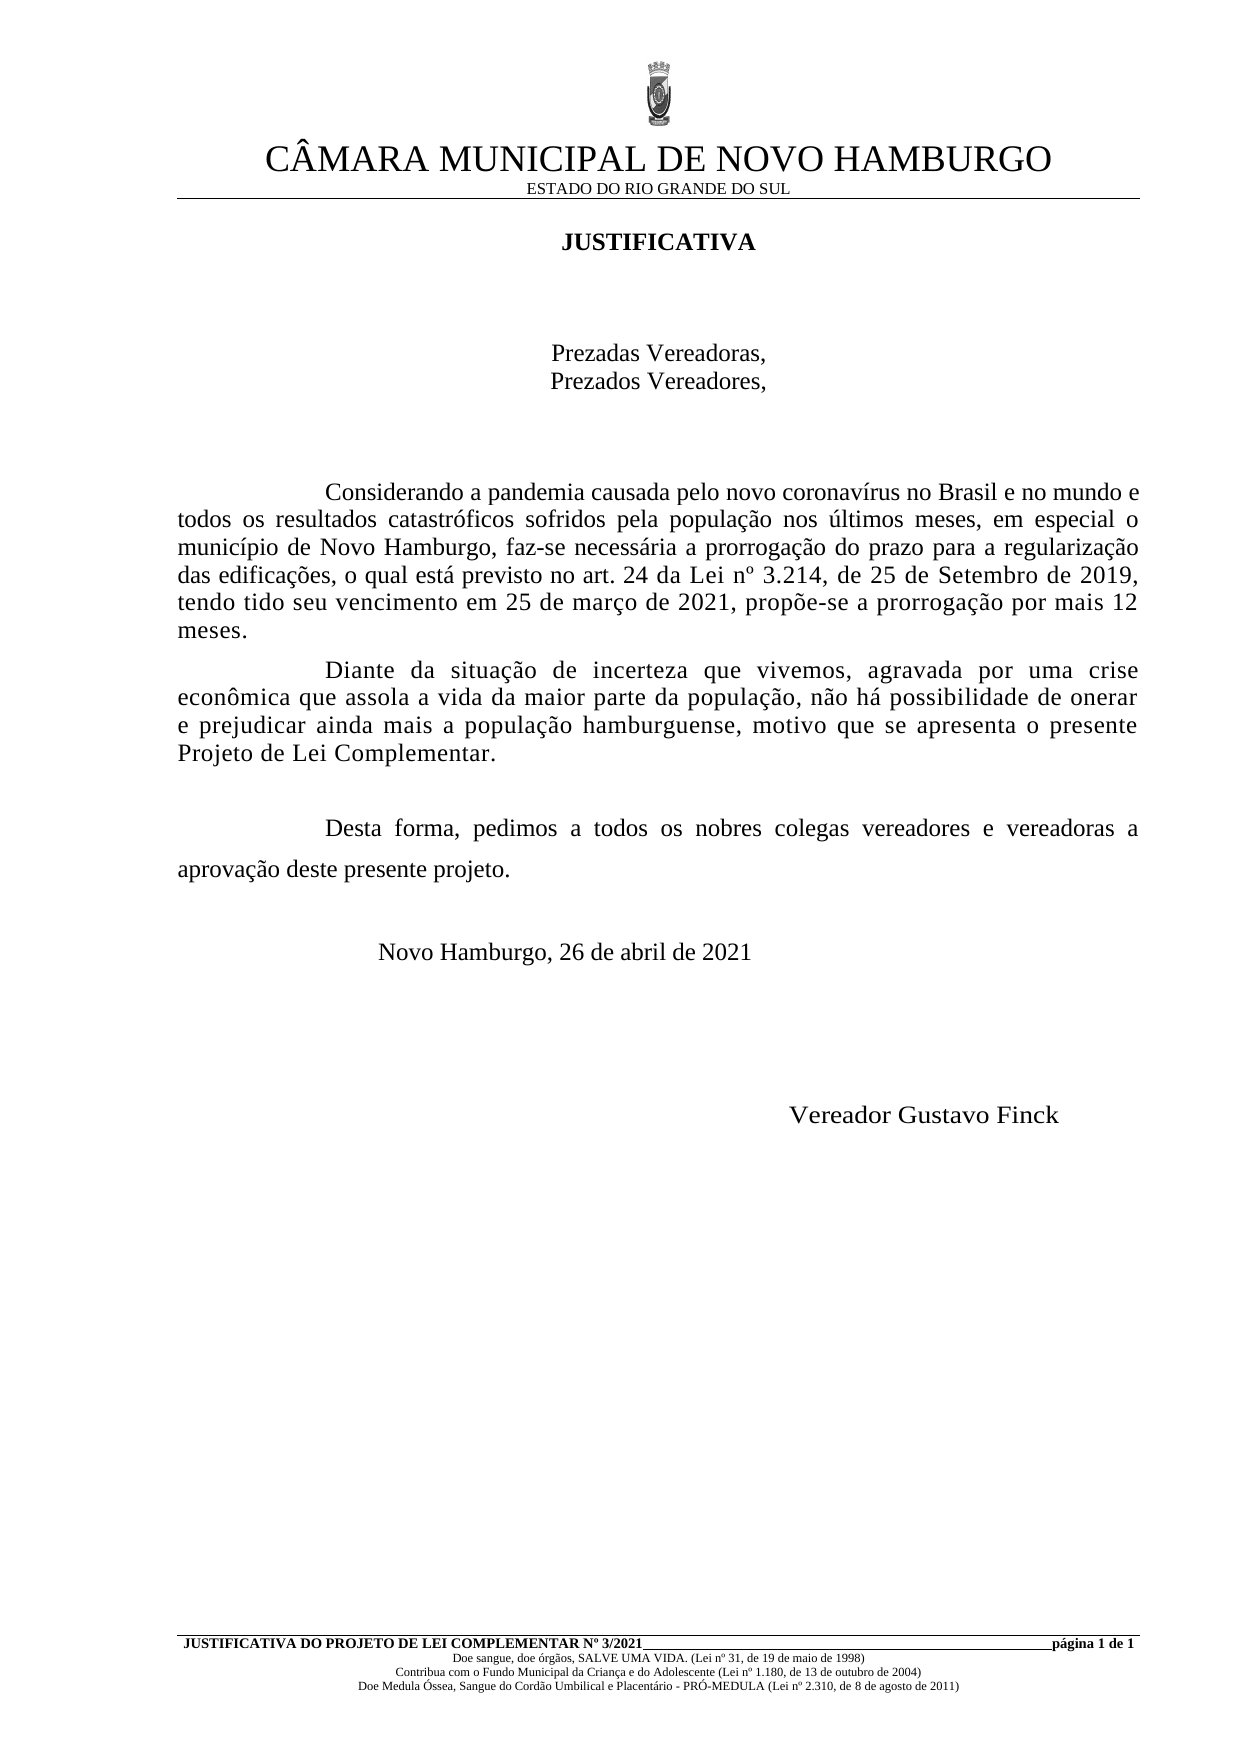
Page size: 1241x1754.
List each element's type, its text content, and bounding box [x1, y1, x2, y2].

text Desta forma, pedimos a todos os nobres colegas vereadores e vereadoras a aprovação deste presente projeto. [177, 814, 1140, 883]
text Vereador Gustavo Finck [272, 1101, 1140, 1128]
text Diante da situação de incerteza que vivemos, agravada por uma crise econômica que assola a vida da maior parte da população, não há possibilidade de onerar e prejudicar ainda mais a população hamburguense, motivo que se apresenta o presente Projeto de Lei Complementar. [177, 656, 1140, 767]
text Prezadas Vereadoras, [177, 339, 1140, 367]
text JUSTIFICATIVA [177, 228, 1140, 256]
text Considerando a pandemia causada pelo novo coronavírus no Brasil e no mundo e todos os resultados catastróficos sofridos pela população nos últimos meses, em especial o município de Novo Hamburgo, faz-se necessária a prorrogação do prazo para a regularização das edificações, o qual está previsto no art. 24 da Lei nº 3.214, de 25 de Setembro de 2019, tendo tido seu vencimento em 25 de março de 2021, propõe-se a prorrogação por mais 12 meses. [177, 478, 1140, 644]
text Novo Hamburgo, 26 de abril de 2021 [272, 938, 1140, 966]
text Prezados Vereadores, [177, 367, 1140, 394]
